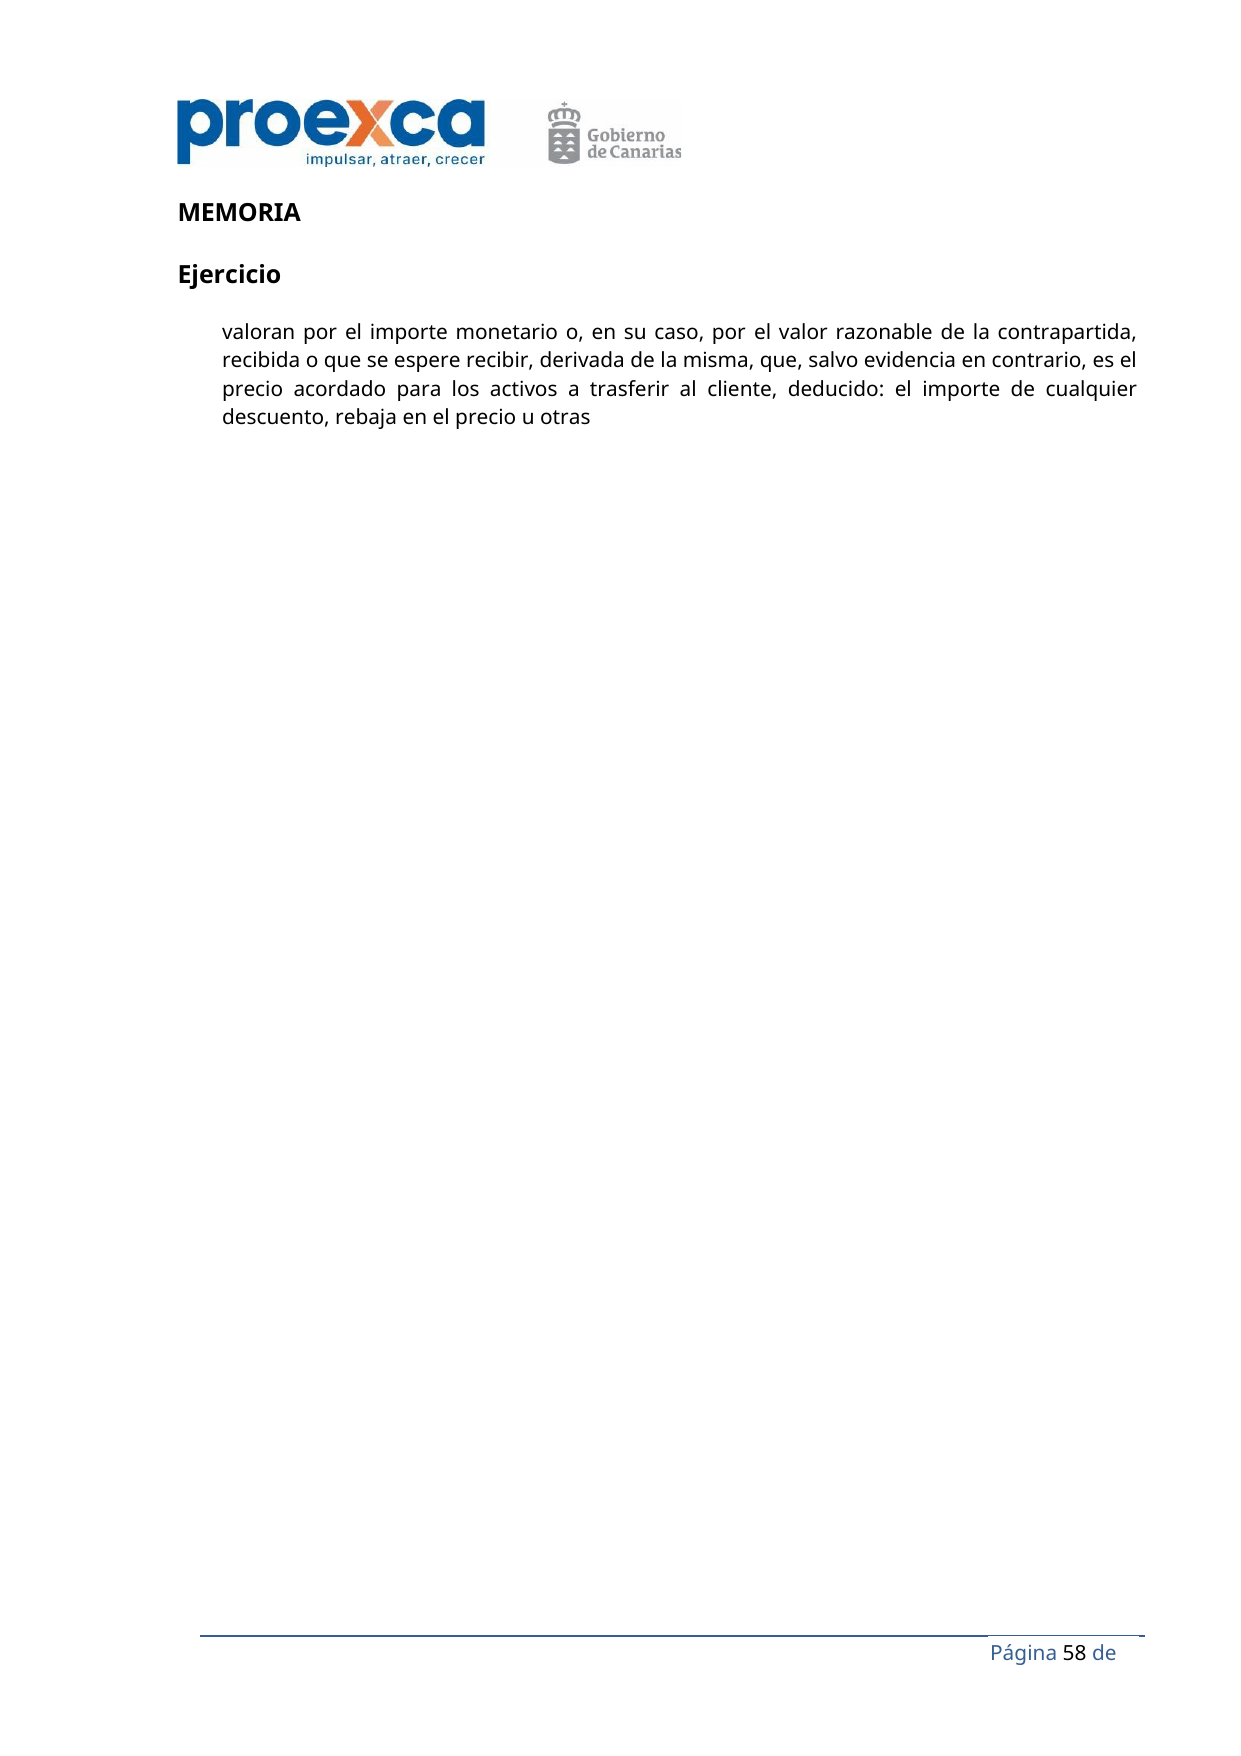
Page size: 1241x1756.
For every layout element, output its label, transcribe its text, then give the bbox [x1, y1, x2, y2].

text Los ingresos ordinarios procedentes de la venta de bienes y de la prestación de servicios se valoran por el importe monetario o, en su caso, por el valor razonable de la contrapartida, recibida o que se espere recibir, derivada de la misma, que, salvo evidencia en contrario, es el precio acordado para los activos a trasferir al cliente, deducido: el importe de cualquier descuento, rebaja en el precio u otras [222, 317, 1138, 431]
